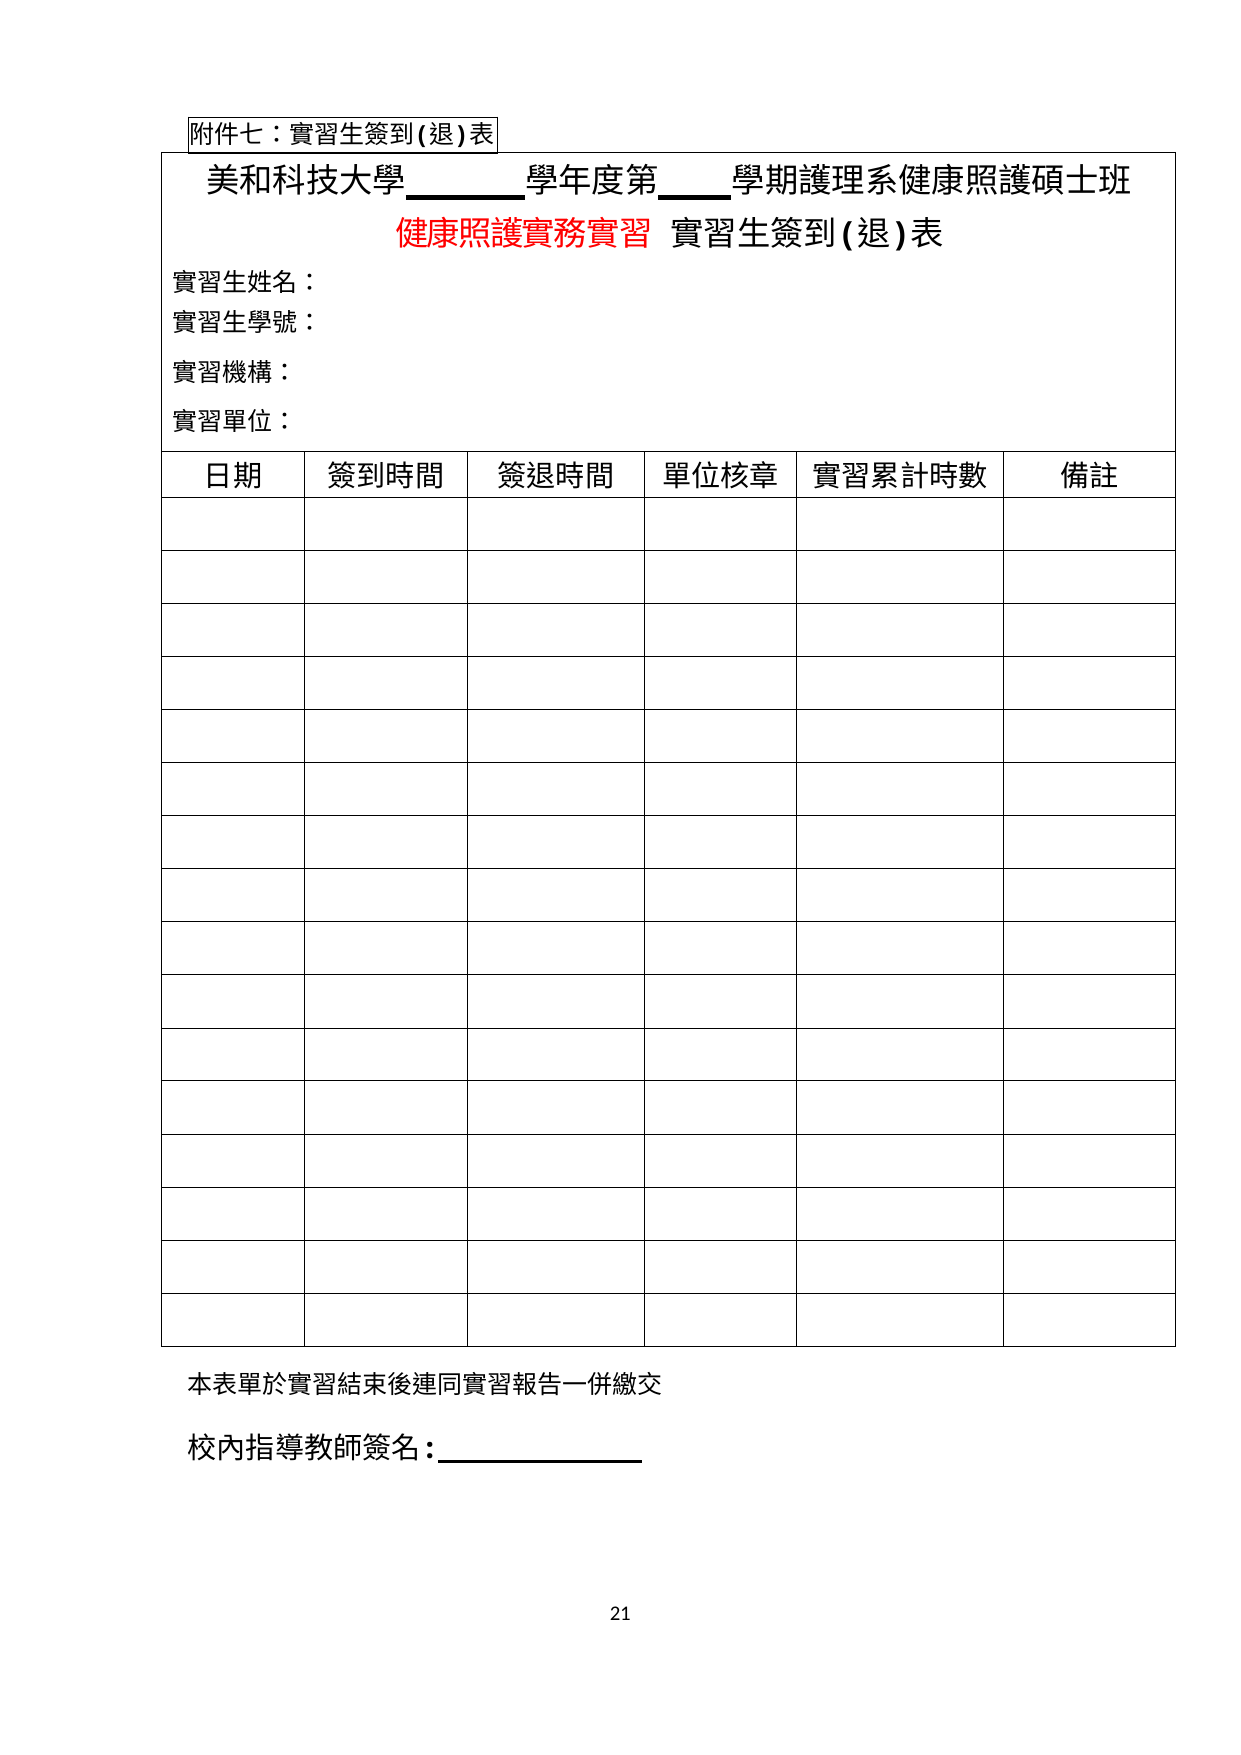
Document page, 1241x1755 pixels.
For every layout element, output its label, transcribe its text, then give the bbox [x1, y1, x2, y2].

table_cell [797, 1294, 1003, 1346]
table_cell [645, 922, 796, 974]
table_cell [797, 1081, 1003, 1133]
table_cell [645, 1081, 796, 1133]
table_cell [162, 869, 304, 921]
table_cell [645, 816, 796, 868]
table_cell [645, 763, 796, 815]
table_cell [468, 551, 644, 603]
table_cell [645, 710, 796, 762]
table_cell [468, 710, 644, 762]
table_cell [1004, 922, 1175, 974]
table_cell [1004, 1294, 1175, 1346]
table_cell [645, 1029, 796, 1080]
table_cell [1004, 1241, 1175, 1293]
table_cell 日期 [162, 452, 304, 497]
table_cell [162, 1081, 304, 1133]
table_cell [305, 498, 467, 550]
table_cell [1004, 1029, 1175, 1080]
table_cell [305, 710, 467, 762]
table_cell [797, 1029, 1003, 1080]
table_cell [468, 657, 644, 709]
text 校內指導教師簽名: [187, 1424, 1188, 1467]
table_cell [797, 657, 1003, 709]
table_cell [797, 816, 1003, 868]
table_cell [305, 816, 467, 868]
table_cell [162, 1135, 304, 1187]
table_cell [1004, 1135, 1175, 1187]
table_cell [797, 975, 1003, 1027]
table_cell [797, 922, 1003, 974]
table_cell [305, 657, 467, 709]
table_cell [162, 1188, 304, 1239]
table_cell [797, 869, 1003, 921]
table_cell [468, 1081, 644, 1133]
table_cell [797, 710, 1003, 762]
table_cell [1004, 816, 1175, 868]
table_cell [468, 1029, 644, 1080]
table_cell [645, 975, 796, 1027]
table_cell [162, 498, 304, 550]
table_cell [468, 922, 644, 974]
table_cell [468, 1241, 644, 1293]
table_cell [1004, 975, 1175, 1027]
table_cell [305, 975, 467, 1027]
table_header [498, 117, 1176, 152]
table_cell [797, 604, 1003, 656]
table_cell [645, 1241, 796, 1293]
table_cell [162, 763, 304, 815]
table_cell [1004, 869, 1175, 921]
table_cell 單位核章 [645, 452, 796, 497]
table_cell [305, 1294, 467, 1346]
table_cell [305, 1029, 467, 1080]
table_cell [162, 1241, 304, 1293]
table_cell [1004, 1081, 1175, 1133]
table_cell [1004, 498, 1175, 550]
table_cell [305, 604, 467, 656]
table_cell 備註 [1004, 452, 1175, 497]
table_cell [797, 1241, 1003, 1293]
table_cell [797, 551, 1003, 603]
table_cell [645, 1188, 796, 1239]
table_cell [468, 1294, 644, 1346]
table_cell [645, 551, 796, 603]
table_cell [468, 604, 644, 656]
table_cell 簽退時間 [468, 452, 644, 497]
table_cell [797, 1188, 1003, 1239]
table_cell [162, 816, 304, 868]
table_cell [305, 1135, 467, 1187]
table_cell [305, 1188, 467, 1239]
table_cell [305, 1241, 467, 1293]
table_cell [645, 498, 796, 550]
table_cell [468, 975, 644, 1027]
table_cell [162, 1294, 304, 1346]
table_cell [162, 1029, 304, 1080]
table_cell [645, 1294, 796, 1346]
table_cell [468, 498, 644, 550]
table_cell [645, 869, 796, 921]
table_cell [162, 551, 304, 603]
table_cell [305, 1081, 467, 1133]
table_cell [797, 763, 1003, 815]
table_cell [468, 1135, 644, 1187]
table_cell [1004, 763, 1175, 815]
table_cell [305, 869, 467, 921]
table_cell [468, 816, 644, 868]
table_cell 美和科技大學 學年度第 學期護理系健康照護碩士班 健康照護實務實習 實習生簽到(退)表 實習生姓名： 實習生學號： 實習機構： 實習單位： [162, 153, 1175, 451]
table_cell [305, 763, 467, 815]
table_cell [305, 551, 467, 603]
table_cell [1004, 551, 1175, 603]
table_cell 實習累計時數 [797, 452, 1003, 497]
table_cell [468, 1188, 644, 1239]
table_cell [645, 1135, 796, 1187]
table_cell [162, 604, 304, 656]
table_cell [1004, 710, 1175, 762]
table_cell [162, 975, 304, 1027]
table_cell [1004, 657, 1175, 709]
table_cell [797, 1135, 1003, 1187]
table_cell [468, 869, 644, 921]
table_cell [468, 763, 644, 815]
table_header 附件七：實習生簽到(退)表 [189, 118, 497, 152]
table_cell [162, 657, 304, 709]
text 本表單於實習結束後連同實習報告一併繳交 [187, 1357, 1188, 1402]
table_header [162, 117, 188, 152]
table_cell [1004, 604, 1175, 656]
table_cell [645, 604, 796, 656]
table_cell [645, 657, 796, 709]
table_cell [797, 498, 1003, 550]
table_cell [305, 922, 467, 974]
table_cell 簽到時間 [305, 452, 467, 497]
table_cell [162, 710, 304, 762]
table_cell [162, 922, 304, 974]
table_cell [1004, 1188, 1175, 1239]
